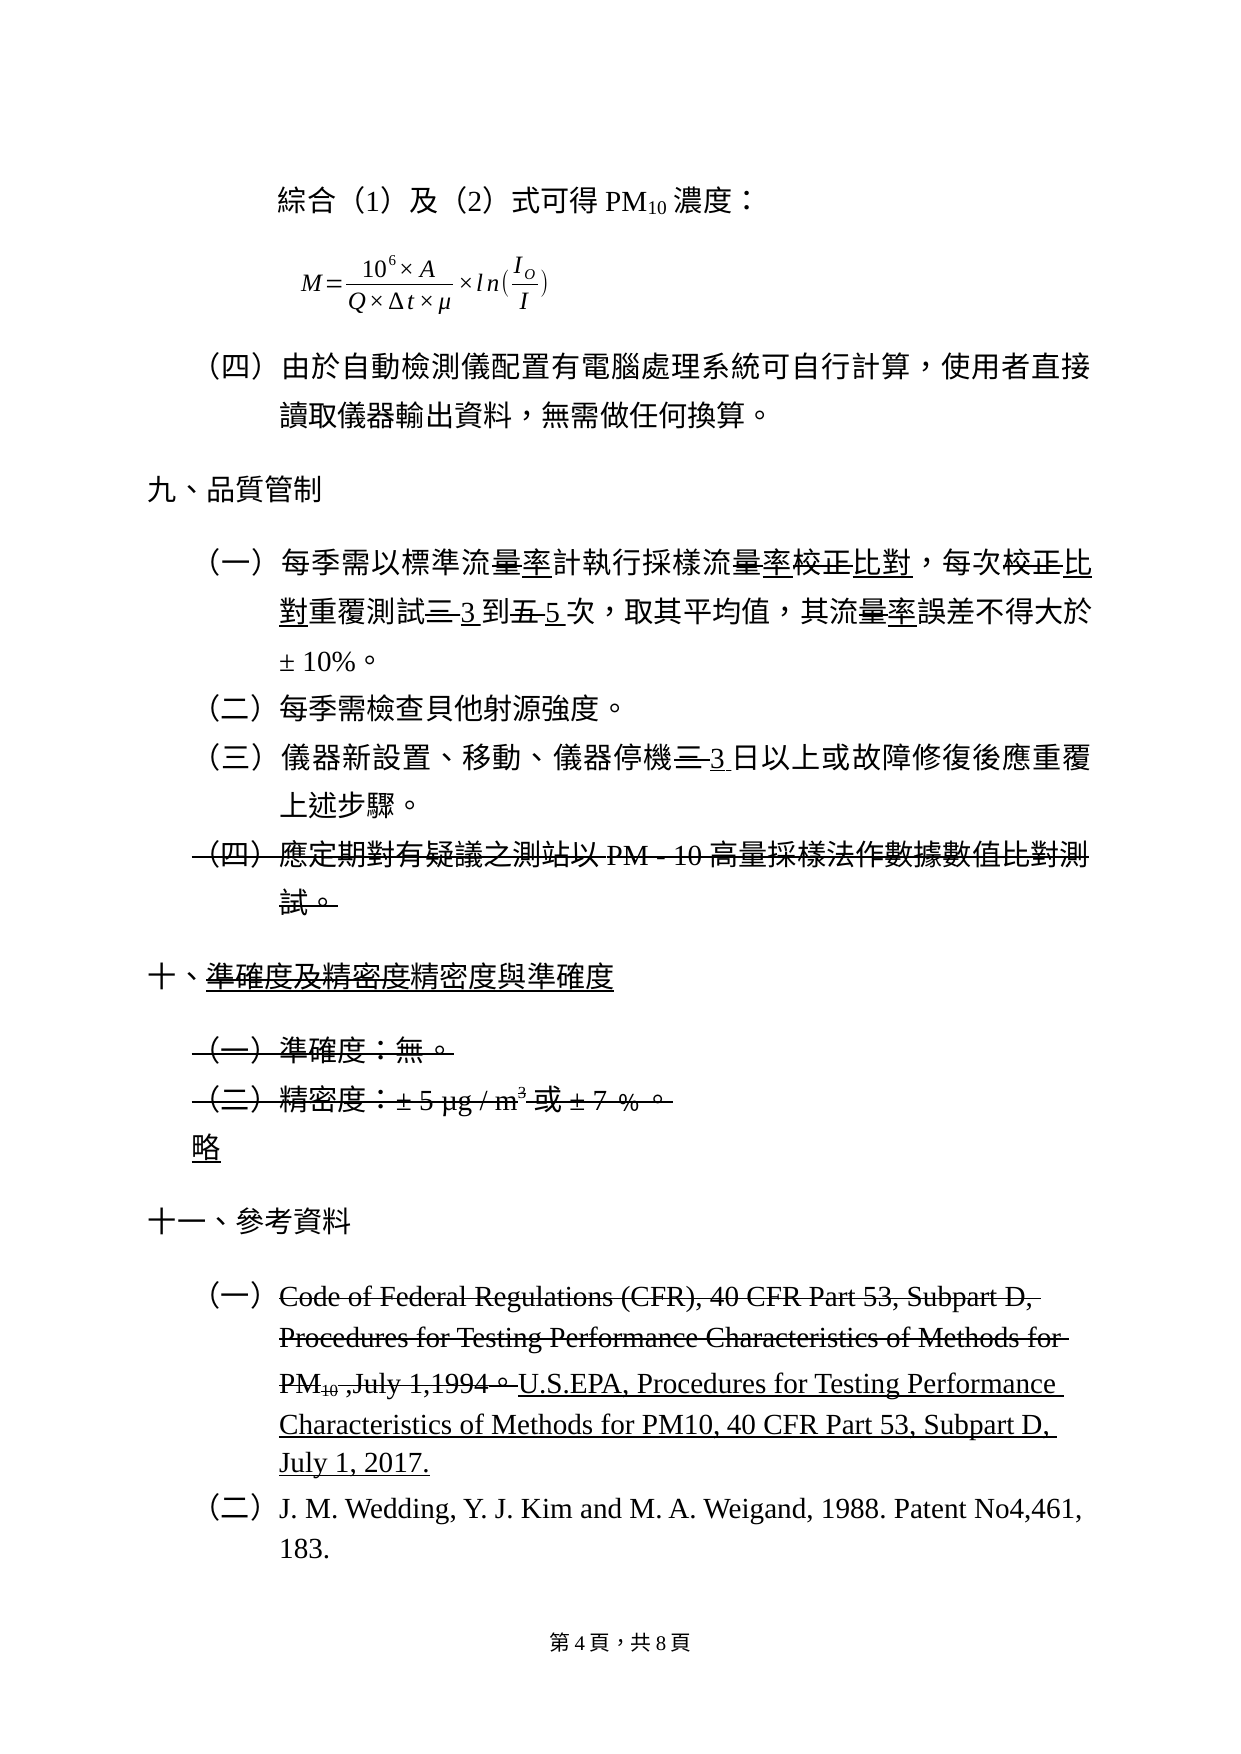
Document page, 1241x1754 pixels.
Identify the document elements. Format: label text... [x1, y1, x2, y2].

text （一）每季需以標準流量率計執行採樣流量率校正比對，每次校正比對重覆測試三3到五5次，取其平均值，其流量率誤差不得大於 ± 10%。 [191, 540, 1092, 679]
text （二）每季需檢查貝他射源強度。 [191, 686, 1092, 728]
text 十一、參考資料 [148, 1199, 1092, 1241]
text 十、準確度及精密度精密度與準確度 [148, 954, 1092, 996]
text （二）精密度：± 5 µg / m3 或 ± 7 ﹪。 [191, 1076, 1092, 1118]
text （二）J. M. Wedding, Y. J. Kim and M. A. Weigand, 1988. Patent No4,461, 183. [191, 1484, 1092, 1565]
text （一）Code of Federal Regulations (CFR), 40 CFR Part 53, Subpart D, Procedures for Testing Performance Characteristics of Methods for PM10 ,July 1,1994。U.S.EPA, Procedures for Testing Performance Characteristics of Methods for PM10, 40 CFR Part 53, Subpart D, July 1, 2017. [191, 1273, 1092, 1479]
text （三）儀器新設置、移動、儀器停機三3日以上或故障修復後應重覆上述步驟。 [191, 734, 1092, 825]
text 九、品質管制 [148, 466, 1092, 508]
text 綜合（1）及（2）式可得 PM10 濃度： [278, 177, 1092, 219]
text 略 [191, 1125, 1092, 1167]
text （一）準確度：無。 [191, 1028, 1092, 1070]
text （四）由於自動檢測儀配置有電腦處理系統可自行計算，使用者直接讀取儀器輸出資料，無需做任何換算。 [191, 343, 1092, 434]
text （四）應定期對有疑議之測站以 PM - 10 高量採樣法作數據數值比對測試。 [191, 831, 1092, 922]
